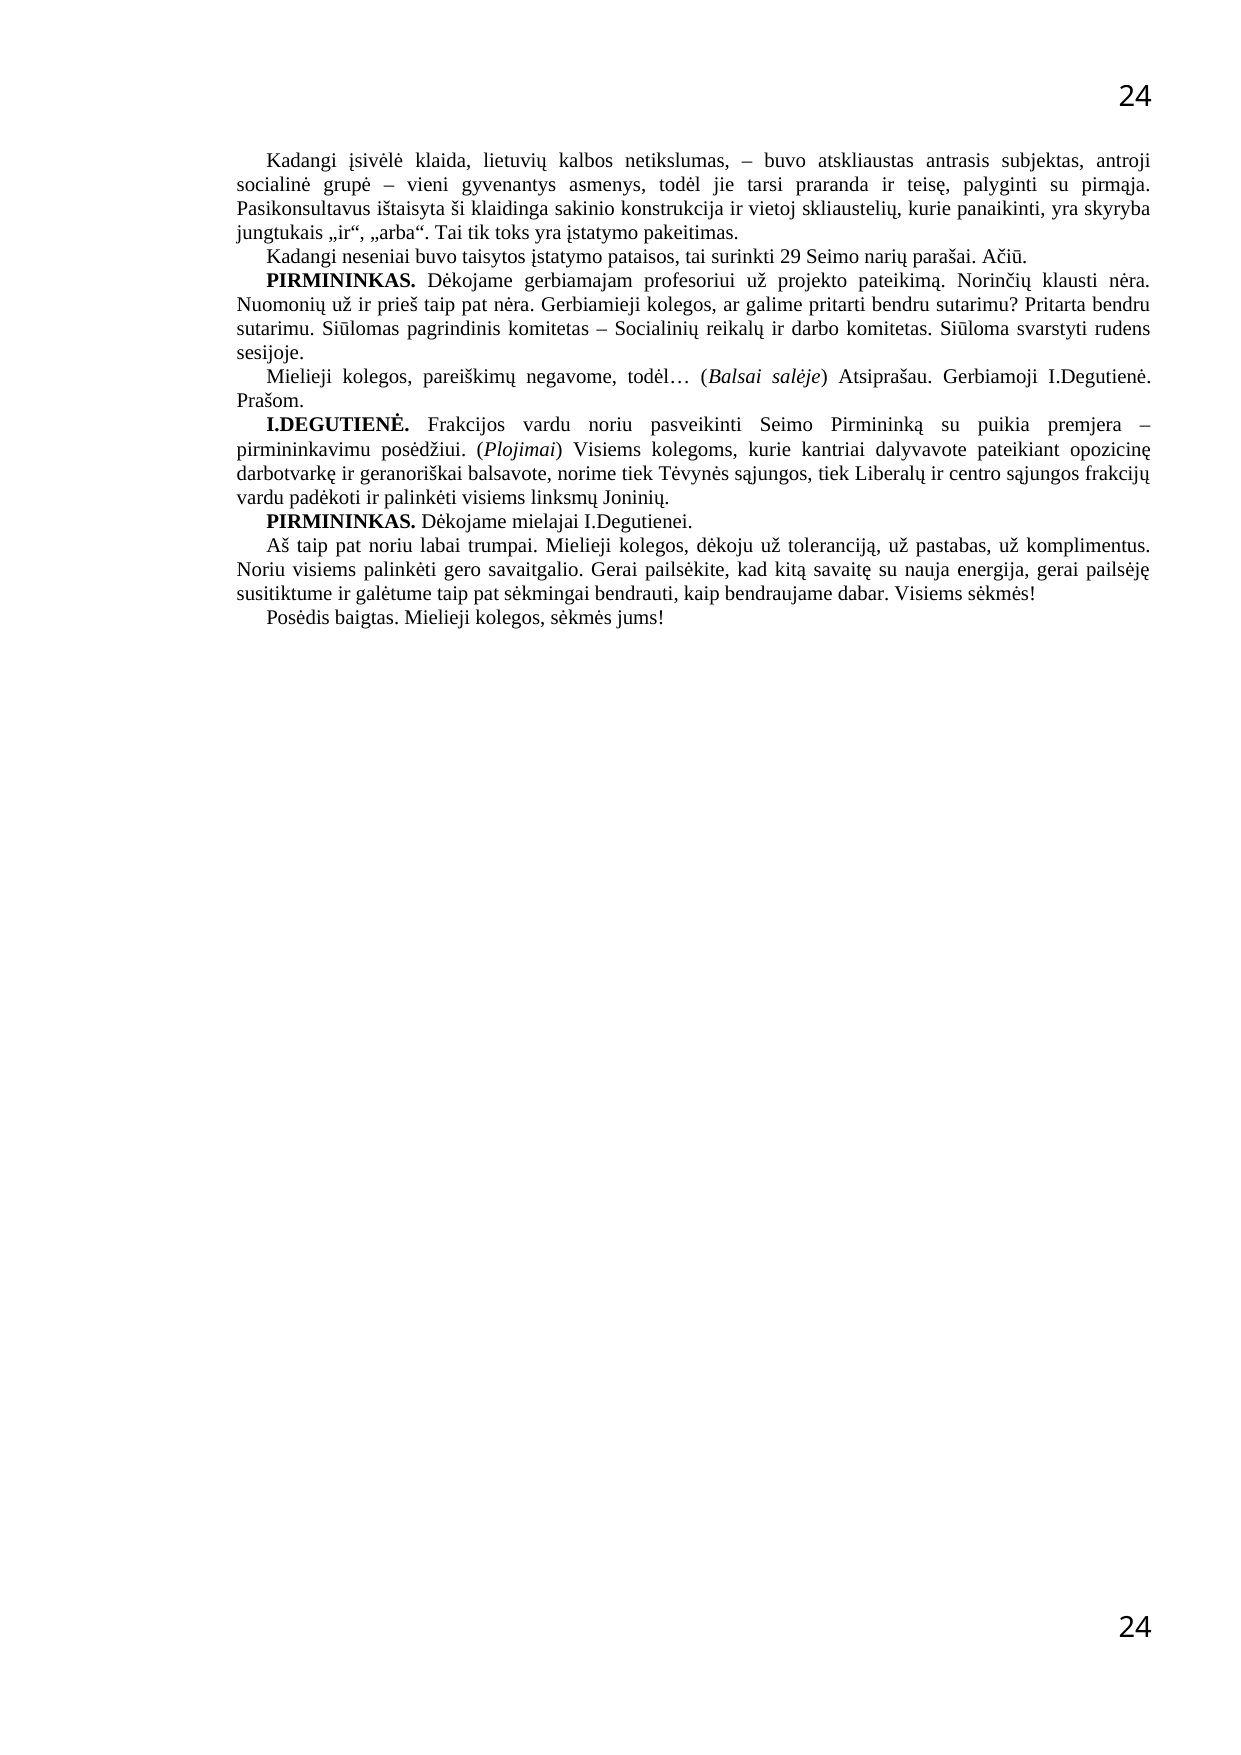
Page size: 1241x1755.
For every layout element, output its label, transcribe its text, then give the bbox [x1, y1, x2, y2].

text I.DEGUTIENĖ. Frakcijos vardu noriu pasveikinti Seimo Pirmininką su puikia premjera – pirmininkavimu posėdžiui. (Plojimai) Visiems kolegoms, kurie kantriai dalyvavote pateikiant opozicinę darbotvarkę ir geranoriškai balsavote, norime tiek Tėvynės sąjungos, tiek Liberalų ir centro sąjungos frakcijų vardu padėkoti ir palinkėti visiems linksmų Joninių. [236, 412, 1152, 509]
text PIRMININKAS. Dėkojame gerbiamajam profesoriui už projekto pateikimą. Norinčių klausti nėra. Nuomonių už ir prieš taip pat nėra. Gerbiamieji kolegos, ar galime pritarti bendru sutarimu? Pritarta bendru sutarimu. Siūlomas pagrindinis komitetas – Socialinių reikalų ir darbo komitetas. Siūloma svarstyti rudens sesijoje. [236, 268, 1152, 364]
text Mielieji kolegos, pareiškimų negavome, todėl… (Balsai salėje) Atsiprašau. Gerbiamoji I.Degutienė. Prašom. [236, 364, 1152, 412]
text Posėdis baigtas. Mielieji kolegos, sėkmės jums! [236, 605, 1152, 629]
text Kadangi įsivėlė klaida, lietuvių kalbos netikslumas, – buvo atskliaustas antrasis subjektas, antroji socialinė grupė – vieni gyvenantys asmenys, todėl jie tarsi praranda ir teisę, palyginti su pirmąja. Pasikonsultavus ištaisyta ši klaidinga sakinio konstrukcija ir vietoj skliaustelių, kurie panaikinti, yra skyryba jungtukais „ir“, „arba“. Tai tik toks yra įstatymo pakeitimas. [236, 148, 1152, 244]
text Aš taip pat noriu labai trumpai. Mielieji kolegos, dėkoju už toleranciją, už pastabas, už komplimentus. Noriu visiems palinkėti gero savaitgalio. Gerai pailsėkite, kad kitą savaitę su nauja energija, gerai pailsėję susitiktume ir galėtume taip pat sėkmingai bendrauti, kaip bendraujame dabar. Visiems sėkmės! [236, 533, 1152, 605]
text Kadangi neseniai buvo taisytos įstatymo pataisos, tai surinkti 29 Seimo narių parašai. Ačiū. [236, 244, 1152, 268]
text PIRMININKAS. Dėkojame mielajai I.Degutienei. [236, 509, 1152, 533]
